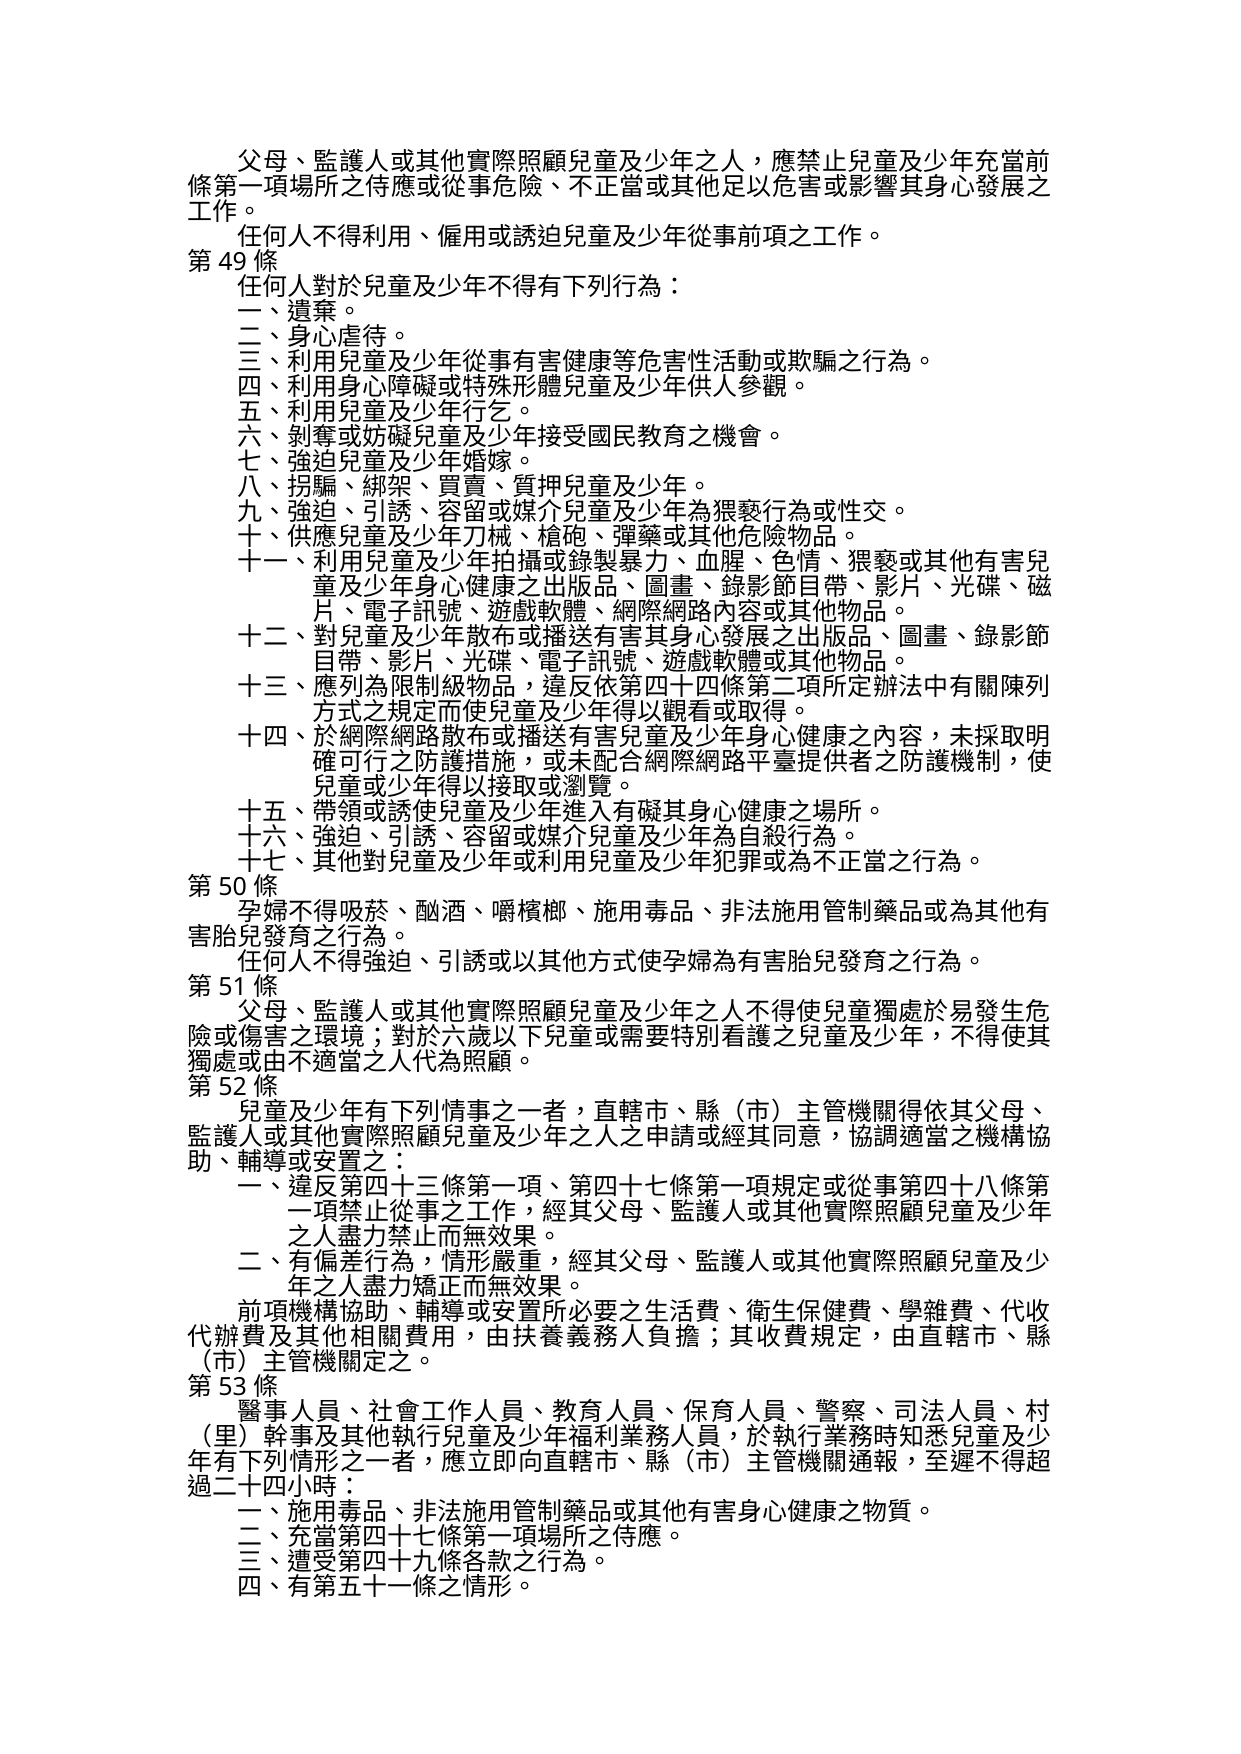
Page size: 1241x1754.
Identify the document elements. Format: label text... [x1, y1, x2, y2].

text 前項機構協助、輔導或安置所必要之生活費、衛生保健費、學雜費、代收代辦費及其他相關費用，由扶養義務人負擔；其收費規定，由直轄市、縣（市）主管機關定之。 [187, 1300, 1053, 1375]
text 一、施用毒品、非法施用管制藥品或其他有害身心健康之物質。 [237, 1500, 1053, 1525]
text 二、有偏差行為，情形嚴重，經其父母、監護人或其他實際照顧兒童及少年之人盡力矯正而無效果。 [237, 1250, 1053, 1300]
text 十、供應兒童及少年刀械、槍砲、彈藥或其他危險物品。 [237, 525, 1053, 550]
text 四、利用身心障礙或特殊形體兒童及少年供人參觀。 [237, 375, 1053, 400]
text 醫事人員、社會工作人員、教育人員、保育人員、警察、司法人員、村（里）幹事及其他執行兒童及少年福利業務人員，於執行業務時知悉兒童及少年有下列情形之一者，應立即向直轄市、縣（市）主管機關通報，至遲不得超過二十四小時： [187, 1400, 1053, 1500]
text 三、遭受第四十九條各款之行為。 [237, 1550, 1053, 1575]
text 第 50 條 [187, 875, 1053, 900]
text 十七、其他對兒童及少年或利用兒童及少年犯罪或為不正當之行為。 [237, 850, 1053, 875]
text 任何人不得利用、僱用或誘迫兒童及少年從事前項之工作。 [187, 225, 1053, 250]
text 任何人對於兒童及少年不得有下列行為： [187, 275, 1053, 300]
text 一、遺棄。 [187, 300, 1053, 325]
text 第 52 條 [187, 1075, 1053, 1100]
text 父母、監護人或其他實際照顧兒童及少年之人，應禁止兒童及少年充當前條第一項場所之侍應或從事危險、不正當或其他足以危害或影響其身心發展之工作。 [187, 150, 1053, 225]
text 十五、帶領或誘使兒童及少年進入有礙其身心健康之場所。 [237, 800, 1053, 825]
text 二、身心虐待。 [237, 325, 1053, 350]
text 第 49 條 [187, 250, 1053, 275]
text 八、拐騙、綁架、買賣、質押兒童及少年。 [237, 475, 1053, 500]
text 十一、利用兒童及少年拍攝或錄製暴力、血腥、色情、猥褻或其他有害兒童及少年身心健康之出版品、圖畫、錄影節目帶、影片、光碟、磁片、電子訊號、遊戲軟體、網際網路內容或其他物品。 [237, 550, 1053, 625]
text 五、利用兒童及少年行乞。 [237, 400, 1053, 425]
text 十三、應列為限制級物品，違反依第四十四條第二項所定辦法中有關陳列方式之規定而使兒童及少年得以觀看或取得。 [237, 675, 1053, 725]
text 十四、於網際網路散布或播送有害兒童及少年身心健康之內容，未採取明確可行之防護措施，或未配合網際網路平臺提供者之防護機制，使兒童或少年得以接取或瀏覽。 [237, 725, 1053, 800]
text 三、利用兒童及少年從事有害健康等危害性活動或欺騙之行為。 [237, 350, 1053, 375]
text 九、強迫、引誘、容留或媒介兒童及少年為猥褻行為或性交。 [237, 500, 1053, 525]
text 任何人不得強迫、引誘或以其他方式使孕婦為有害胎兒發育之行為。 [187, 950, 1053, 975]
text 二、充當第四十七條第一項場所之侍應。 [237, 1525, 1053, 1550]
text 四、有第五十一條之情形。 [237, 1575, 1053, 1600]
text 一、違反第四十三條第一項、第四十七條第一項規定或從事第四十八條第一項禁止從事之工作，經其父母、監護人或其他實際照顧兒童及少年之人盡力禁止而無效果。 [237, 1175, 1053, 1250]
text 父母、監護人或其他實際照顧兒童及少年之人不得使兒童獨處於易發生危險或傷害之環境；對於六歲以下兒童或需要特別看護之兒童及少年，不得使其獨處或由不適當之人代為照顧。 [187, 1000, 1053, 1075]
text 六、剝奪或妨礙兒童及少年接受國民教育之機會。 [237, 425, 1053, 450]
text 兒童及少年有下列情事之一者，直轄市、縣（市）主管機關得依其父母、監護人或其他實際照顧兒童及少年之人之申請或經其同意，協調適當之機構協助、輔導或安置之： [187, 1100, 1053, 1175]
text 第 51 條 [187, 975, 1053, 1000]
text 十六、強迫、引誘、容留或媒介兒童及少年為自殺行為。 [237, 825, 1053, 850]
text 七、強迫兒童及少年婚嫁。 [237, 450, 1053, 475]
text 孕婦不得吸菸、酗酒、嚼檳榔、施用毒品、非法施用管制藥品或為其他有害胎兒發育之行為。 [187, 900, 1053, 950]
text 第 53 條 [187, 1375, 1053, 1400]
text 十二、對兒童及少年散布或播送有害其身心發展之出版品、圖畫、錄影節目帶、影片、光碟、電子訊號、遊戲軟體或其他物品。 [237, 625, 1053, 675]
